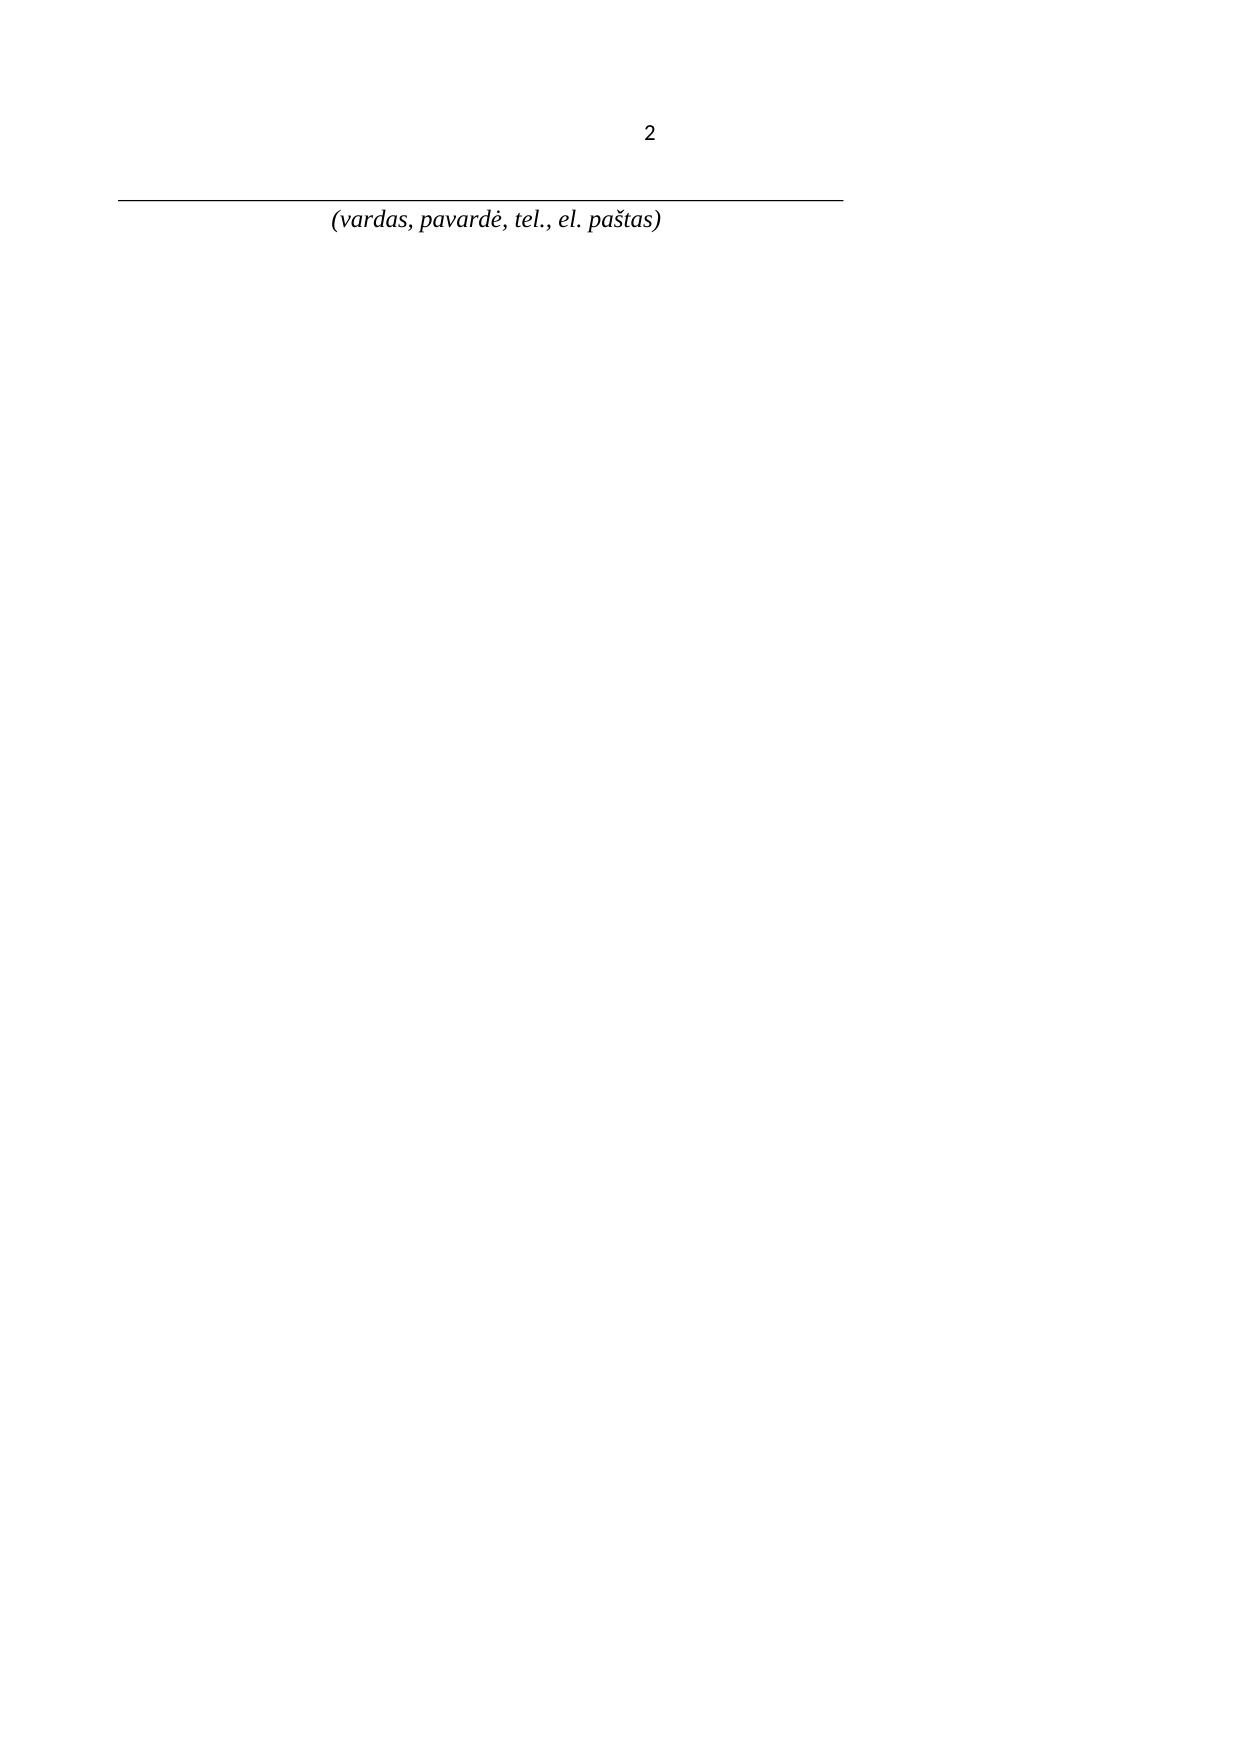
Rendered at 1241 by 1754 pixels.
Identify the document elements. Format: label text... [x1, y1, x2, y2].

text __________________________________________________________ [118, 175, 1167, 204]
text (vardas, pavardė, tel., el. paštas) [118, 204, 1167, 232]
